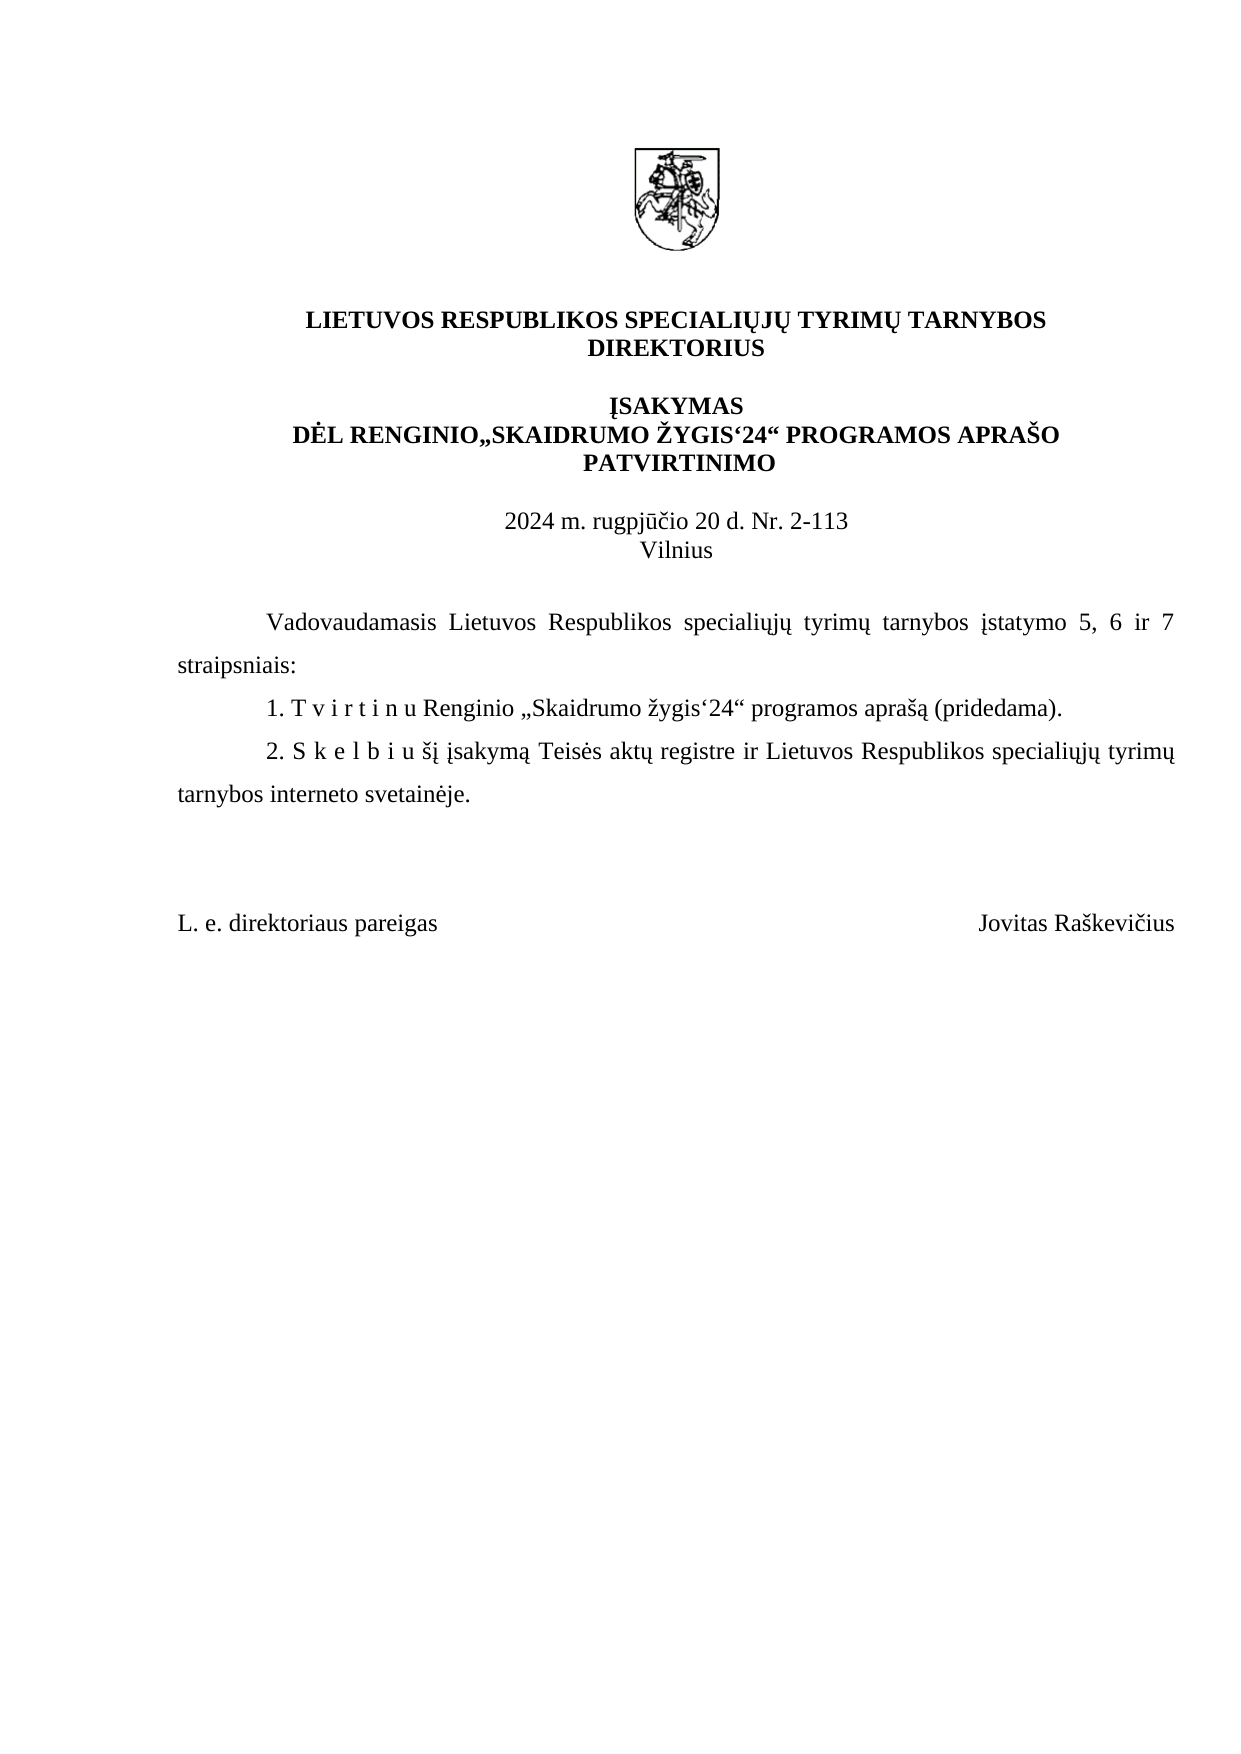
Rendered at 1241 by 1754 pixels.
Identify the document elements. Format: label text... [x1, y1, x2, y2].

text Vilnius [177, 535, 1175, 563]
text L. e. direktoriaus pareigas Jovitas Raškevičius [177, 908, 1175, 937]
text 2024 m. rugpjūčio 20 d. Nr. 2-113 [177, 506, 1175, 535]
text LIETUVOS RESPUBLIKOS SPECIALIŲJŲ TYRIMŲ TARNYBOS [177, 305, 1175, 333]
text 1. T v i r t i n u Renginio „Skaidrumo žygis‘24“ programos aprašą (pridedama). [177, 693, 1175, 722]
text ĮSAKYMAS [177, 391, 1175, 420]
text 2. S k e l b i u šį įsakymą Teisės aktų registre ir Lietuvos Respublikos specialiųjų tyrimų tarnybos interneto svetainėje. [177, 736, 1175, 808]
text PATVIRTINIMO [177, 448, 1175, 477]
text DĖL RENGINIO„SKAIDRUMO ŽYGIS‘24“ PROGRAMOS APRAŠO [177, 420, 1175, 448]
text DIREKTORIUS [177, 333, 1175, 362]
text Vadovaudamasis Lietuvos Respublikos specialiųjų tyrimų tarnybos įstatymo 5, 6 ir 7 straipsniais: [177, 607, 1175, 678]
